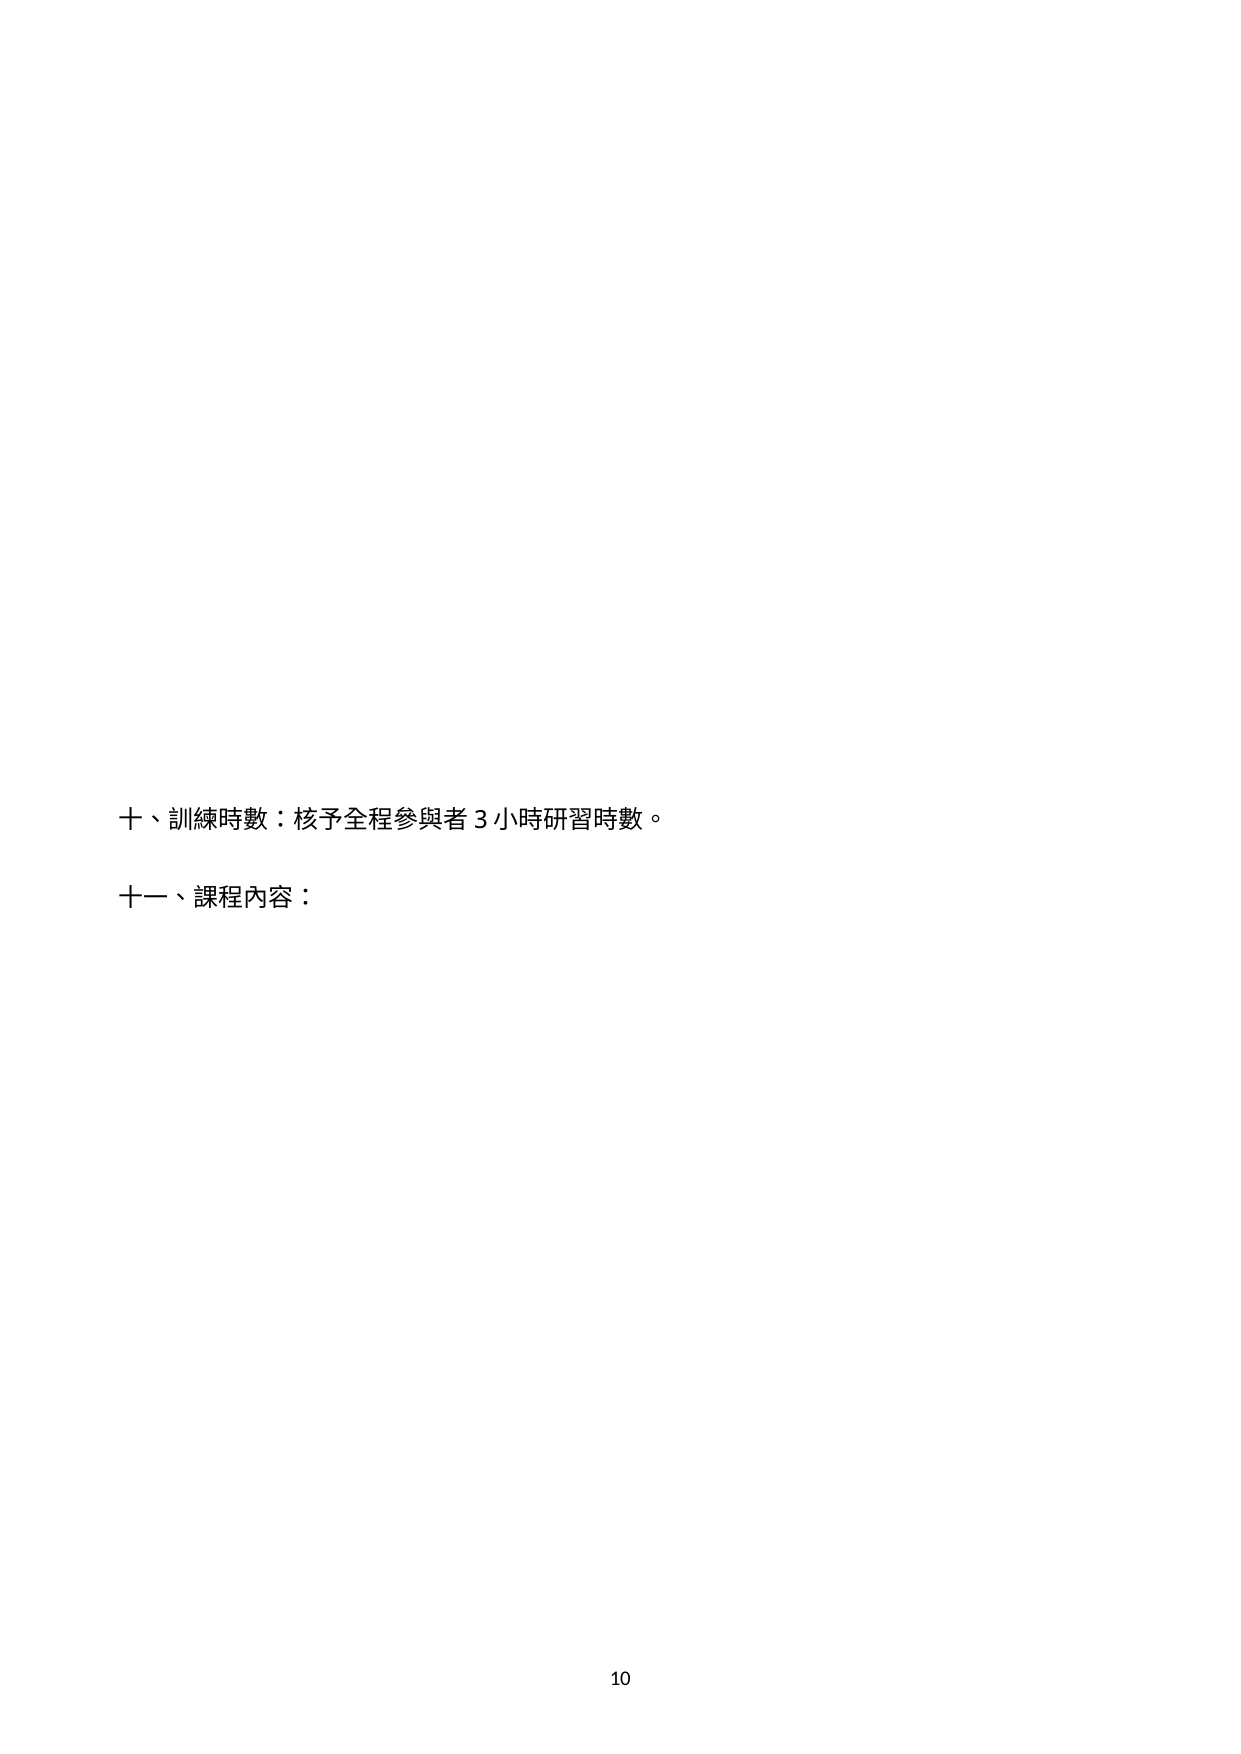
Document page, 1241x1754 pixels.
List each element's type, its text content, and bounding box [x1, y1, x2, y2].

text 十一、課程內容： [118, 854, 1122, 916]
text 十、訓練時數：核予全程參與者3小時研習時數。 [118, 776, 1122, 839]
